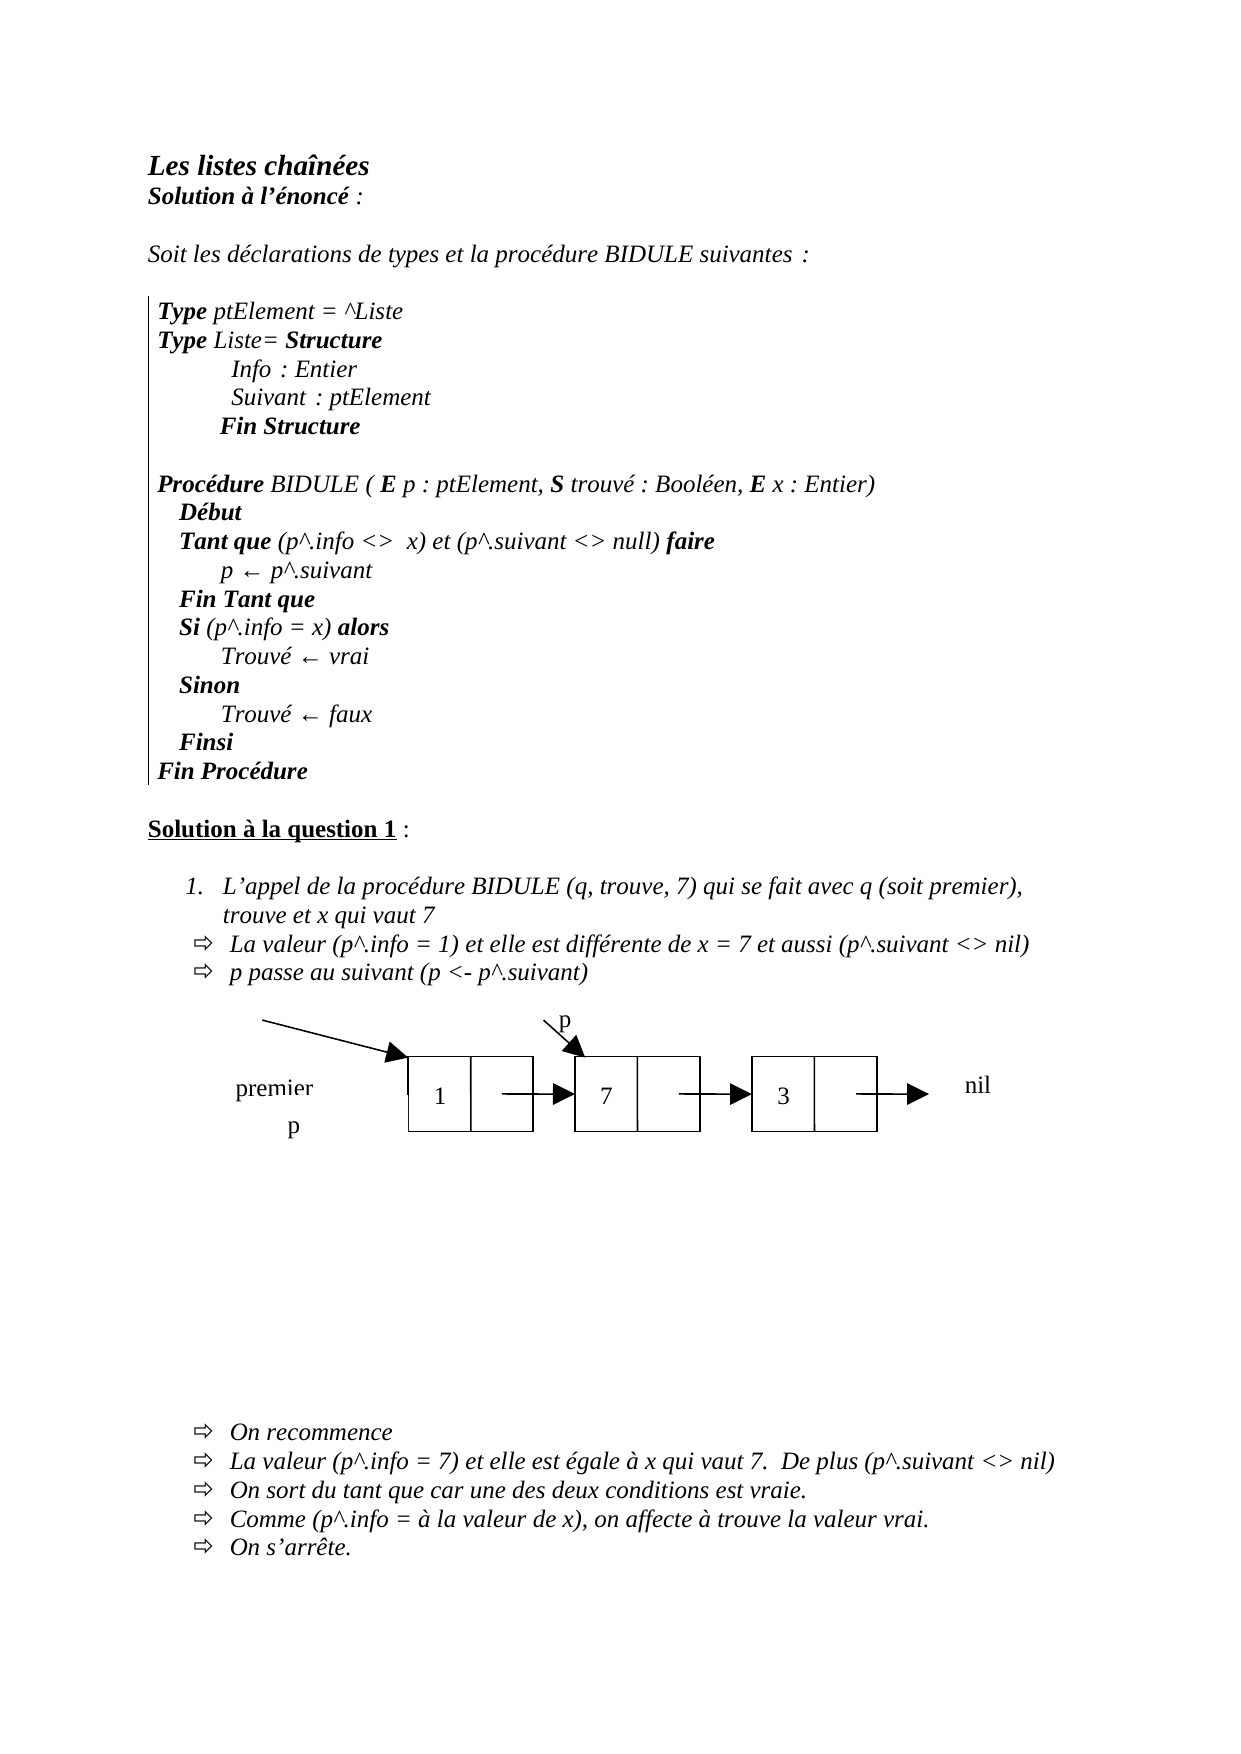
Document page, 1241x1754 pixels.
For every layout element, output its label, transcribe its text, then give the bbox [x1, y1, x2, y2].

text Soit les déclarations de types et la procédure BIDULE suivantes : [148, 239, 1093, 267]
text Procédure BIDULE ( E p : ptElement, S trouvé : Booléen, E x : Entier) [149, 469, 1093, 497]
list On recommence [192, 1417, 1093, 1446]
list L’appel de la procédure BIDULE (q, trouve, 7) qui se fait avec q (soit premier), trouve et x qui vaut 7 [185, 871, 1093, 929]
list On sort du tant que car une des deux conditions est vraie. [192, 1475, 1093, 1504]
text Solution à l’énoncé : [148, 181, 1093, 210]
text Si (p^.info = x) alors [149, 612, 1093, 641]
text Finsi [149, 727, 1093, 756]
text Fin Procédure [149, 756, 1093, 785]
list On s’arrête. [192, 1532, 1093, 1561]
text Fin Structure [149, 411, 1093, 440]
text Info : Entier [149, 354, 1093, 382]
text Type ptElement = ^Liste [149, 296, 1093, 325]
text p ← p^.suivant [149, 555, 1093, 584]
text Trouvé ← faux [149, 699, 1093, 727]
list La valeur (p^.info = 1) et elle est différente de x = 7 et aussi (p^.suivant <> nil) [192, 929, 1093, 957]
text Trouvé ← vrai [149, 641, 1093, 670]
list La valeur (p^.info = 7) et elle est égale à x qui vaut 7. De plus (p^.suivant <> nil) [192, 1446, 1093, 1475]
text Sinon [149, 670, 1093, 699]
text Fin Tant que [149, 584, 1093, 612]
list Comme (p^.info = à la valeur de x), on affecte à trouve la valeur vrai. [192, 1504, 1093, 1532]
text Début [149, 497, 1093, 526]
text Les listes chaînées [148, 148, 1093, 181]
text Suivant : ptElement [149, 382, 1093, 411]
list p passe au suivant (p <- p^.suivant) [192, 957, 1093, 986]
text Type Liste= Structure [149, 325, 1093, 354]
text Solution à la question 1 : [148, 814, 1093, 842]
text Tant que (p^.info <> x) et (p^.suivant <> null) faire [149, 526, 1093, 555]
